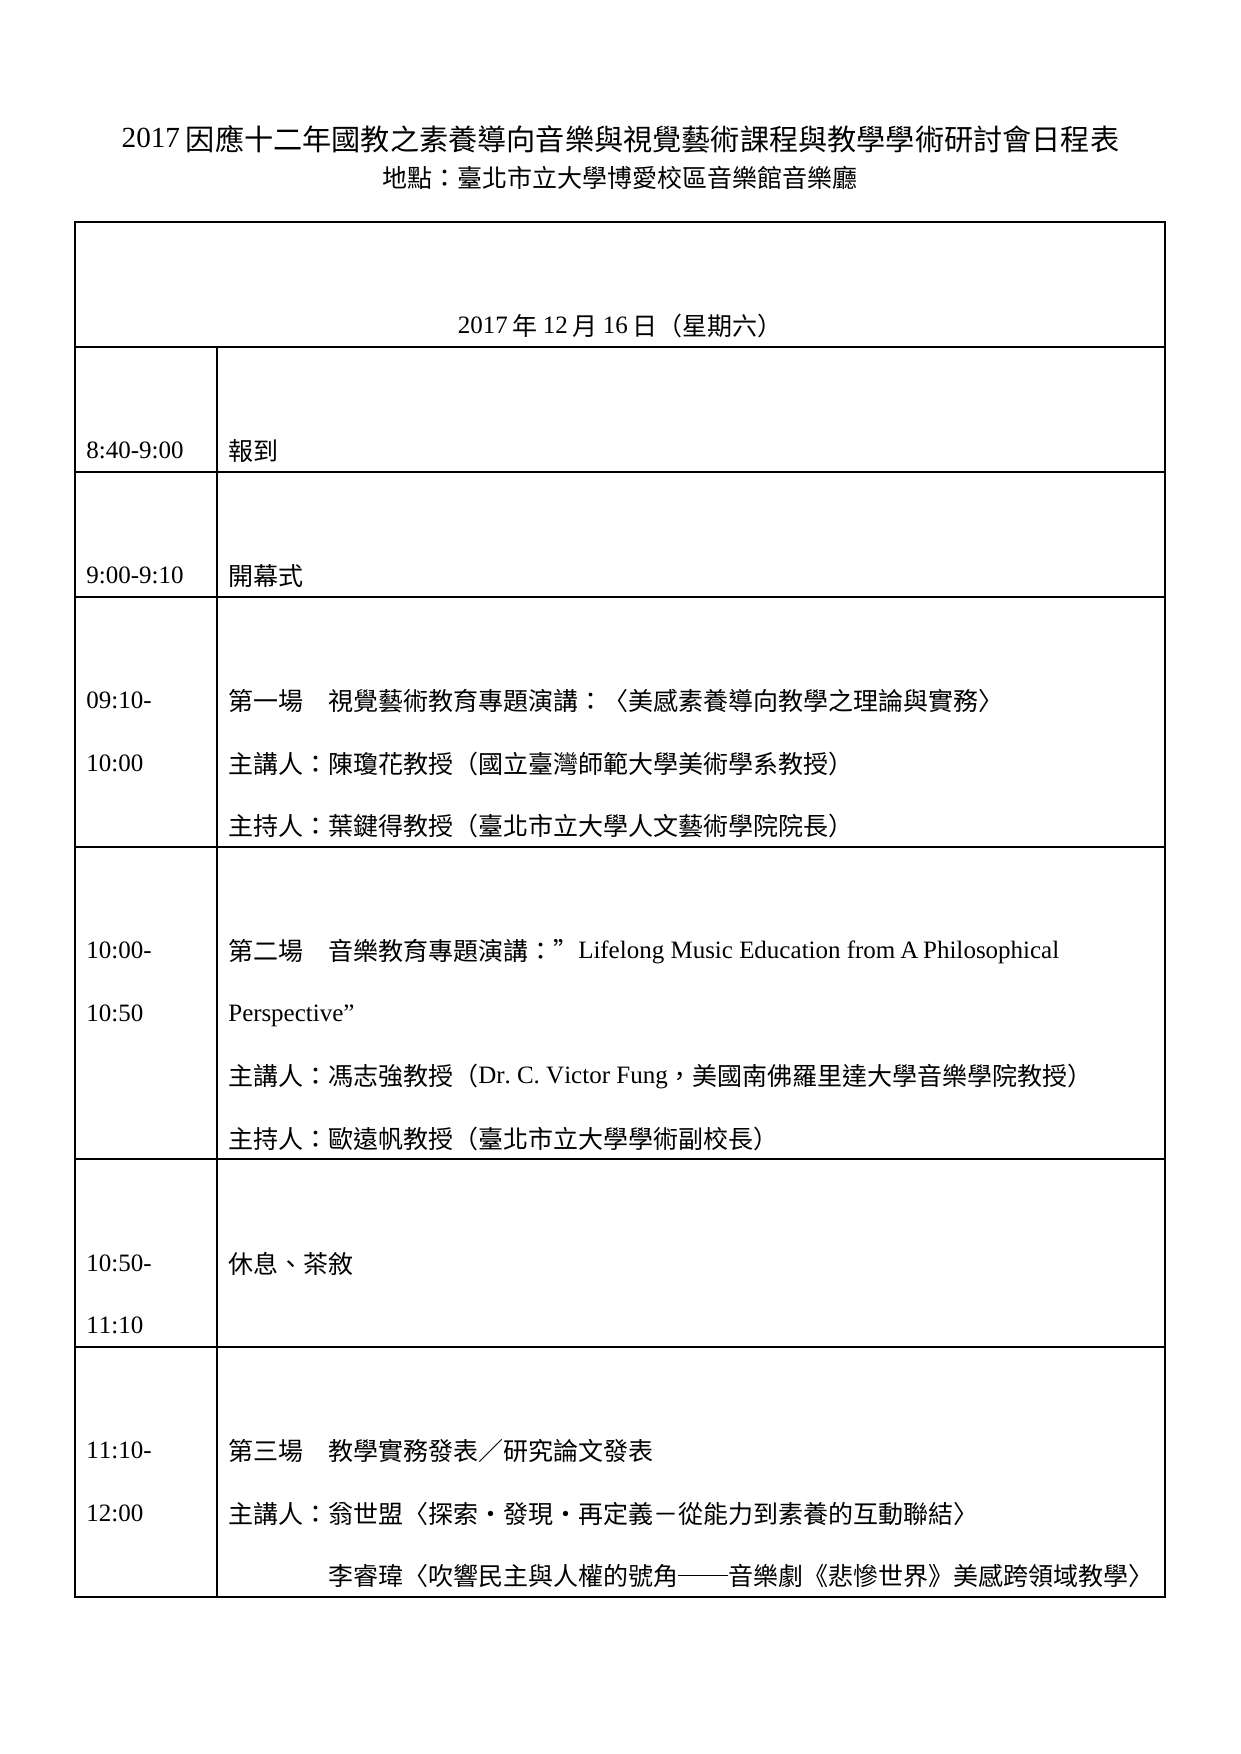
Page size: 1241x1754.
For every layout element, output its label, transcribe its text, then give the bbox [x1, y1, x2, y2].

table_cell 10:50-11:10 [76, 1160, 216, 1346]
table_cell 第三場 教學實務發表／研究論文發表 主講人：翁世盟〈探索‧發現‧再定義－從能力到素養的互動聯結〉 李睿瑋〈吹響民主與人權的號角──音樂劇《悲慘世界》美感跨領域教學〉 [218, 1348, 1164, 1596]
table_cell 第一場 視覺藝術教育專題演講：〈美感素養導向教學之理論與實務〉 主講人：陳瓊花教授（國立臺灣師範大學美術學系教授） 主持人：葉鍵得教授（臺北市立大學人文藝術學院院長） [218, 598, 1164, 846]
table_cell 第二場 音樂教育專題演講：”Lifelong Music Education from A Philosophical Perspective” 主講人：馮志強教授（Dr. C. Victor Fung，美國南佛羅里達大學音樂學院教授） 主持人：歐遠帆教授（臺北市立大學學術副校長） [218, 848, 1164, 1158]
table_header 2017年12月16日（星期六） [76, 223, 1164, 346]
table_cell 報到 [218, 348, 1164, 471]
table_cell 開幕式 [218, 473, 1164, 596]
table_cell 8:40-9:00 [76, 348, 216, 471]
table_cell 09:10-10:00 [76, 598, 216, 846]
text 地點：臺北市立大學博愛校區音樂館音樂廳 [75, 158, 1165, 194]
table_cell 11:10-12:00 [76, 1348, 216, 1596]
table_cell 10:00-10:50 [76, 848, 216, 1158]
table_cell 9:00-9:10 [76, 473, 216, 596]
text 2017因應十二年國教之素養導向音樂與視覺藝術課程與教學學術研討會日程表 [75, 96, 1165, 158]
table_cell 休息、茶敘 [218, 1160, 1164, 1346]
